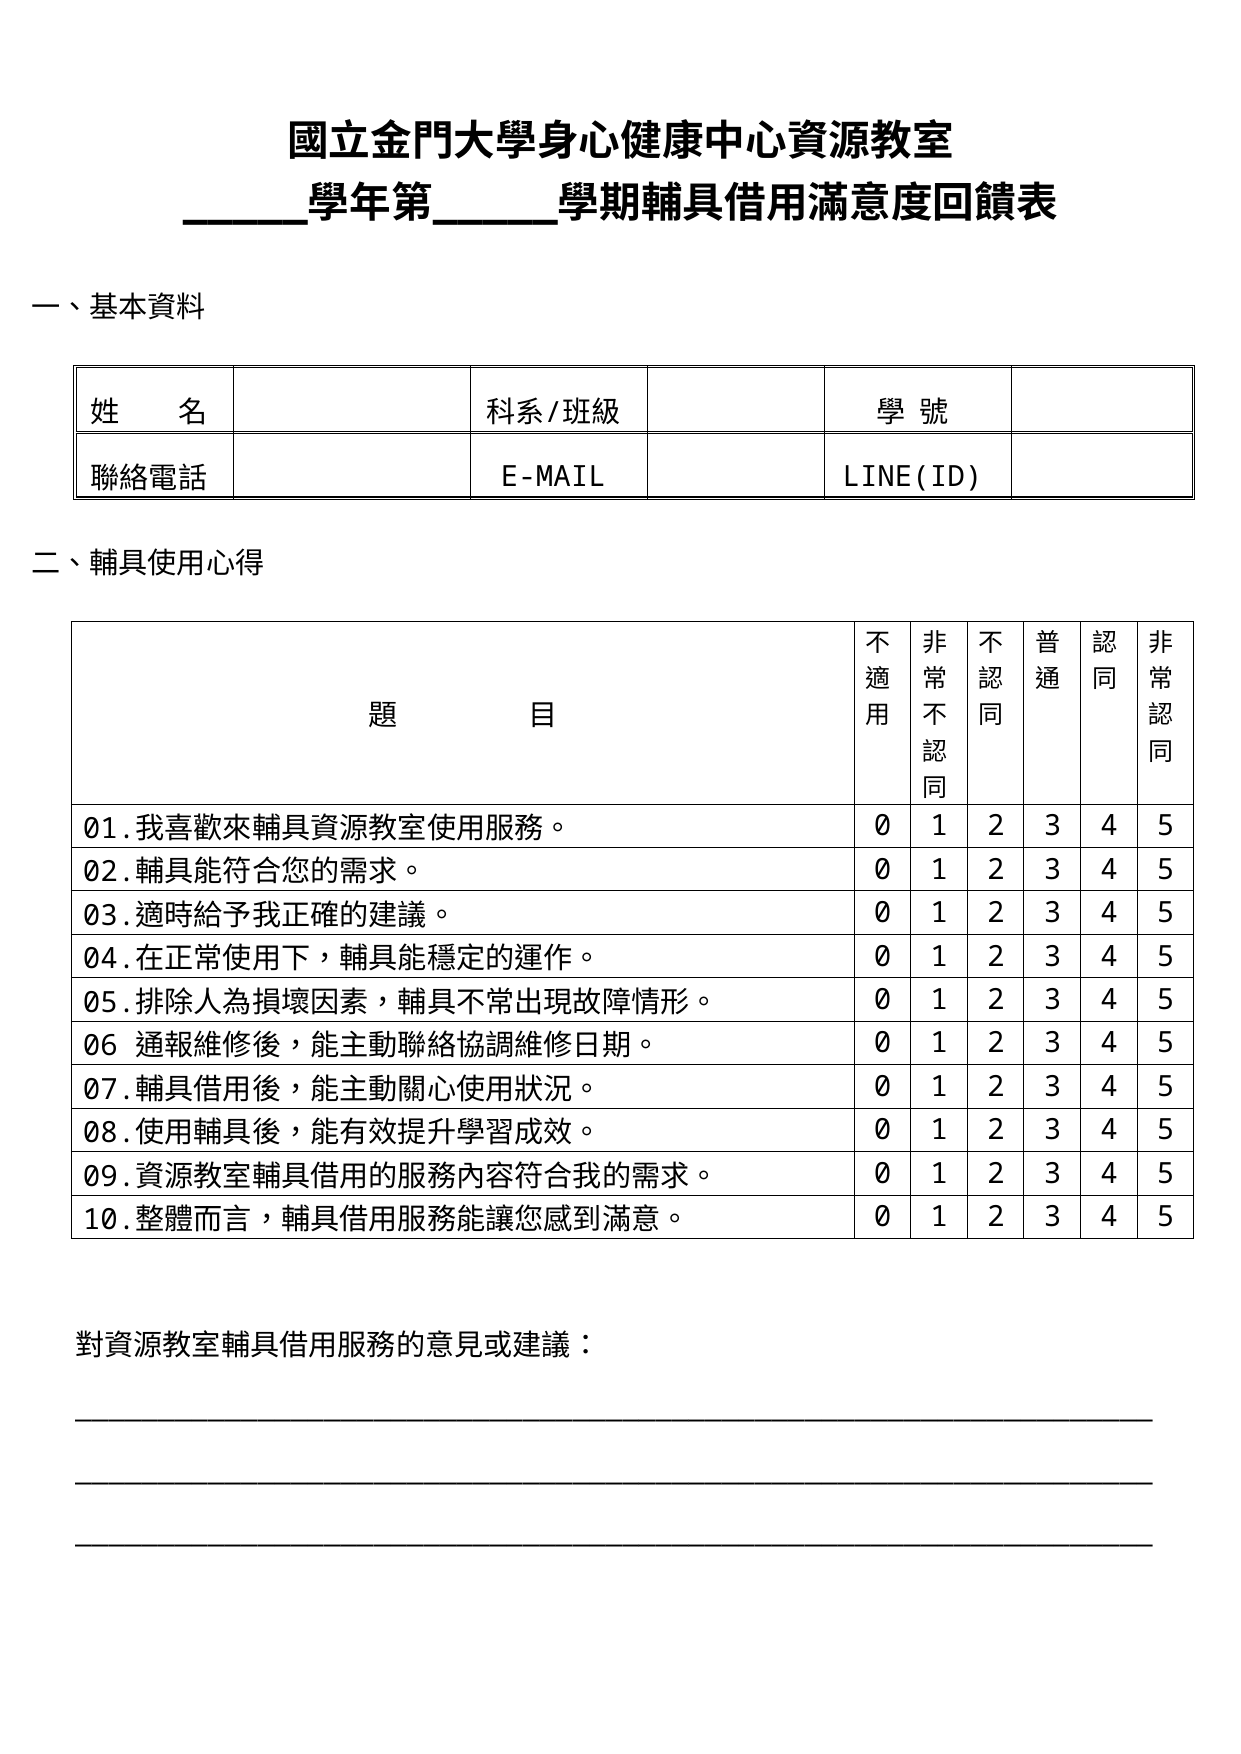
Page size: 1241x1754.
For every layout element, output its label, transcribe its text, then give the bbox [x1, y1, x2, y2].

table_cell 1 [911, 891, 967, 934]
table_cell 3 [1024, 805, 1080, 847]
table_cell 3 [1024, 978, 1080, 1021]
table_cell 03.適時給予我正確的建議。 [72, 891, 854, 934]
table_cell 4 [1081, 935, 1137, 977]
table_cell 04.在正常使用下，輔具能穩定的運作。 [72, 935, 854, 977]
table_cell 5 [1138, 1109, 1193, 1151]
table_cell 3 [1024, 891, 1080, 934]
table_header 認同 [1081, 622, 1137, 803]
table_cell 3 [1024, 1065, 1080, 1108]
table_cell 1 [911, 1196, 967, 1238]
text 國立金門大學身心健康中心資源教室 [75, 96, 1165, 158]
table_cell 4 [1081, 805, 1137, 847]
table_header 姓 名 [77, 368, 233, 431]
table_cell 3 [1024, 1022, 1080, 1064]
table_cell 1 [911, 978, 967, 1021]
table_cell 4 [1081, 1065, 1137, 1108]
table_cell 5 [1138, 1065, 1193, 1108]
table_cell 1 [911, 805, 967, 847]
table_cell 4 [1081, 1196, 1137, 1238]
table_cell E-MAIL [471, 434, 647, 496]
table_cell 1 [911, 935, 967, 977]
text 一、基本資料 [31, 283, 1201, 326]
table_cell 4 [1081, 1152, 1137, 1194]
table_cell 5 [1138, 1196, 1193, 1238]
table_cell 02.輔具能符合您的需求。 [72, 848, 854, 890]
table_cell 0 [855, 848, 910, 890]
table_cell 聯絡電話 [77, 434, 233, 496]
table_cell 3 [1024, 1109, 1080, 1151]
table_cell 0 [855, 1022, 910, 1064]
table_cell 1 [911, 1152, 967, 1194]
table_cell 5 [1138, 848, 1193, 890]
table_cell 10.整體而言，輔具借用服務能讓您感到滿意。 [72, 1196, 854, 1238]
table_cell 05.排除人為損壞因素，輔具不常出現故障情形。 [72, 978, 854, 1021]
table_cell 5 [1138, 935, 1193, 977]
table_cell 08.使用輔具後，能有效提升學習成效。 [72, 1109, 854, 1151]
table_cell 2 [968, 1196, 1023, 1238]
table_cell 0 [855, 978, 910, 1021]
table_cell [234, 434, 470, 496]
table_cell 0 [855, 1065, 910, 1108]
table_cell 5 [1138, 1152, 1193, 1194]
table_cell 4 [1081, 848, 1137, 890]
table_cell 3 [1024, 1196, 1080, 1238]
table_cell LINE(ID) [825, 434, 1011, 496]
table_cell 2 [968, 978, 1023, 1021]
table_cell 1 [911, 1065, 967, 1108]
table_cell 2 [968, 1152, 1023, 1194]
table_cell 5 [1138, 1022, 1193, 1064]
table_cell 06 通報維修後，能主動聯絡協調維修日期。 [72, 1022, 854, 1064]
table_cell 09.資源教室輔具借用的服務內容符合我的需求。 [72, 1152, 854, 1194]
table_cell 3 [1024, 848, 1080, 890]
table_cell 4 [1081, 1022, 1137, 1064]
table_cell 0 [855, 935, 910, 977]
table_header 科系/班級 [471, 368, 647, 431]
table_cell 2 [968, 1022, 1023, 1064]
table_header 普通 [1024, 622, 1080, 803]
table_header 非常不認同 [911, 622, 967, 803]
table_cell 2 [968, 935, 1023, 977]
table_cell [1012, 434, 1192, 496]
table_cell 5 [1138, 978, 1193, 1021]
table_cell 2 [968, 891, 1023, 934]
table_cell 0 [855, 1109, 910, 1151]
table_cell 01.我喜歡來輔具資源教室使用服務。 [72, 805, 854, 847]
table_header 不認同 [968, 622, 1023, 803]
table_header 學 號 [825, 368, 1011, 431]
text _____學年第_____學期輔具借用滿意度回饋表 [75, 158, 1165, 221]
table_cell 2 [968, 1065, 1023, 1108]
table_cell 3 [1024, 1152, 1080, 1194]
table_cell [648, 434, 824, 496]
table_header [1012, 368, 1192, 431]
table_cell 1 [911, 848, 967, 890]
table_header 題 目 [72, 622, 854, 803]
table_header [648, 368, 824, 431]
table_cell 4 [1081, 891, 1137, 934]
table_cell 07.輔具借用後，能主動關心使用狀況。 [72, 1065, 854, 1108]
text 對資源教室輔具借用服務的意見或建議： [75, 1301, 1165, 1364]
table_cell 0 [855, 805, 910, 847]
text ___________________________________________________________________________________________________________________________________________________________________________________________________ [75, 1364, 1165, 1551]
table_cell 0 [855, 1152, 910, 1194]
text 二、輔具使用心得 [31, 539, 1201, 582]
table_header [234, 368, 470, 431]
table_cell 5 [1138, 805, 1193, 847]
table_cell 2 [968, 1109, 1023, 1151]
table_header 非常認同 [1138, 622, 1193, 803]
table_cell 0 [855, 1196, 910, 1238]
table_cell 4 [1081, 978, 1137, 1021]
table_header 不適用 [855, 622, 910, 803]
table_cell 2 [968, 805, 1023, 847]
table_cell 4 [1081, 1109, 1137, 1151]
table_cell 1 [911, 1022, 967, 1064]
table_cell 0 [855, 891, 910, 934]
table_cell 1 [911, 1109, 967, 1151]
table_cell 5 [1138, 891, 1193, 934]
table_cell 2 [968, 848, 1023, 890]
table_cell 3 [1024, 935, 1080, 977]
